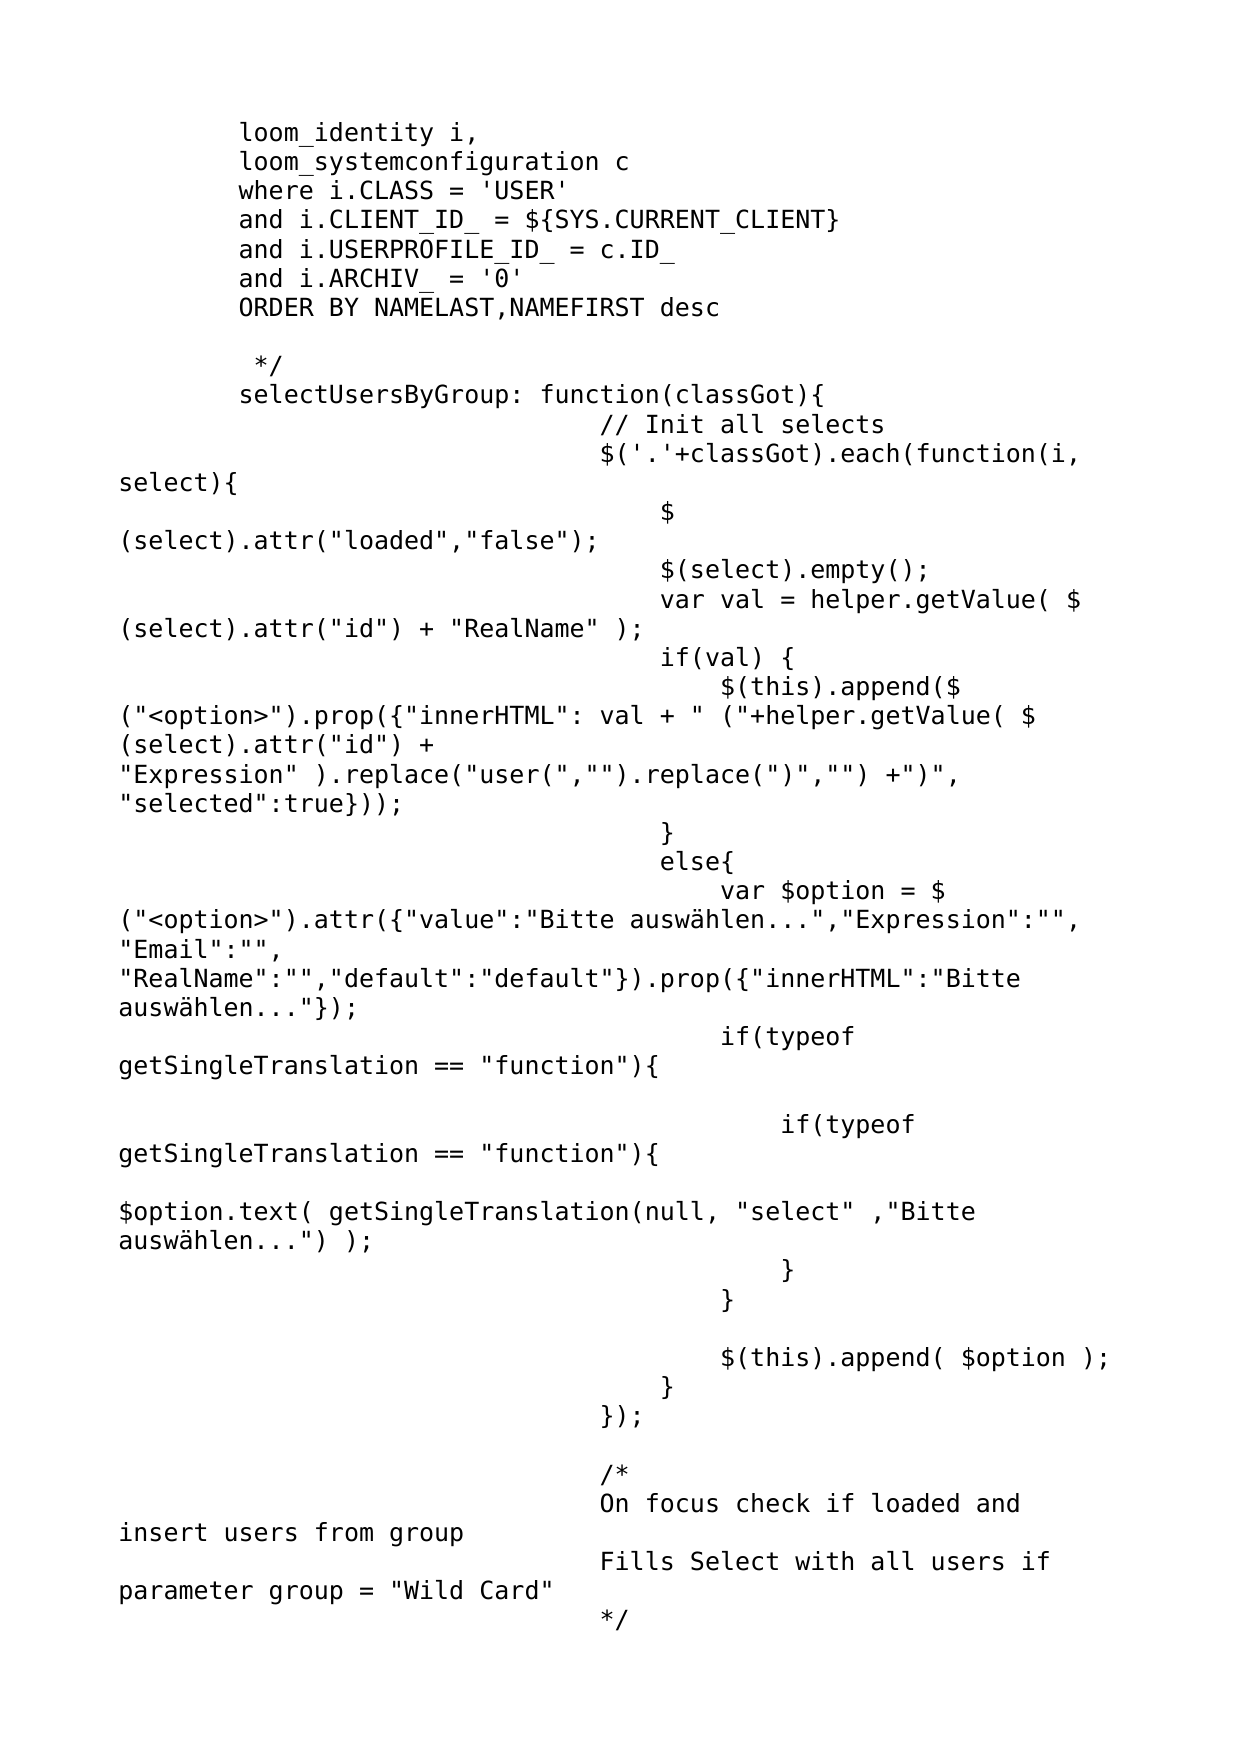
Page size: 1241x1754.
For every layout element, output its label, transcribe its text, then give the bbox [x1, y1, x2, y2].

text loom_identity i, loom_systemconfiguration c where i.CLASS = 'USER' and i.CLIENT_ID_ = ${SYS.CURRENT_CLIENT} and i.USERPROFILE_ID_ = c.ID_ and i.ARCHIV_ = '0' ORDER BY NAMELAST,NAMEFIRST desc */ selectUsersByGroup: function(classGot){ // Init all selects $('.'+classGot).each(function(i, select){ $(select).attr("loaded","false"); $(select).empty(); var val = helper.getValue( $(select).attr("id") + "RealName" ); if(val) { $(this).append($("<option>").prop({"innerHTML": val + " ("+helper.getValue( $(select).attr("id") + "Expression" ).replace("user(","").replace(")","") +")", "selected":true})); } else{ var $option = $("<option>").attr({"value":"Bitte auswählen...","Expression":"", "Email":"", "RealName":"","default":"default"}).prop({"innerHTML":"Bitte auswählen..."}); if(typeof getSingleTranslation == "function"){ if(typeof getSingleTranslation == "function"){ $option.text( getSingleTranslation(null, "select" ,"Bitte auswählen...") ); } } $(this).append( $option ); } }); /* On focus check if loaded and insert users from group Fills Select with all users if parameter group = "Wild Card" */ [118, 118, 1122, 1635]
